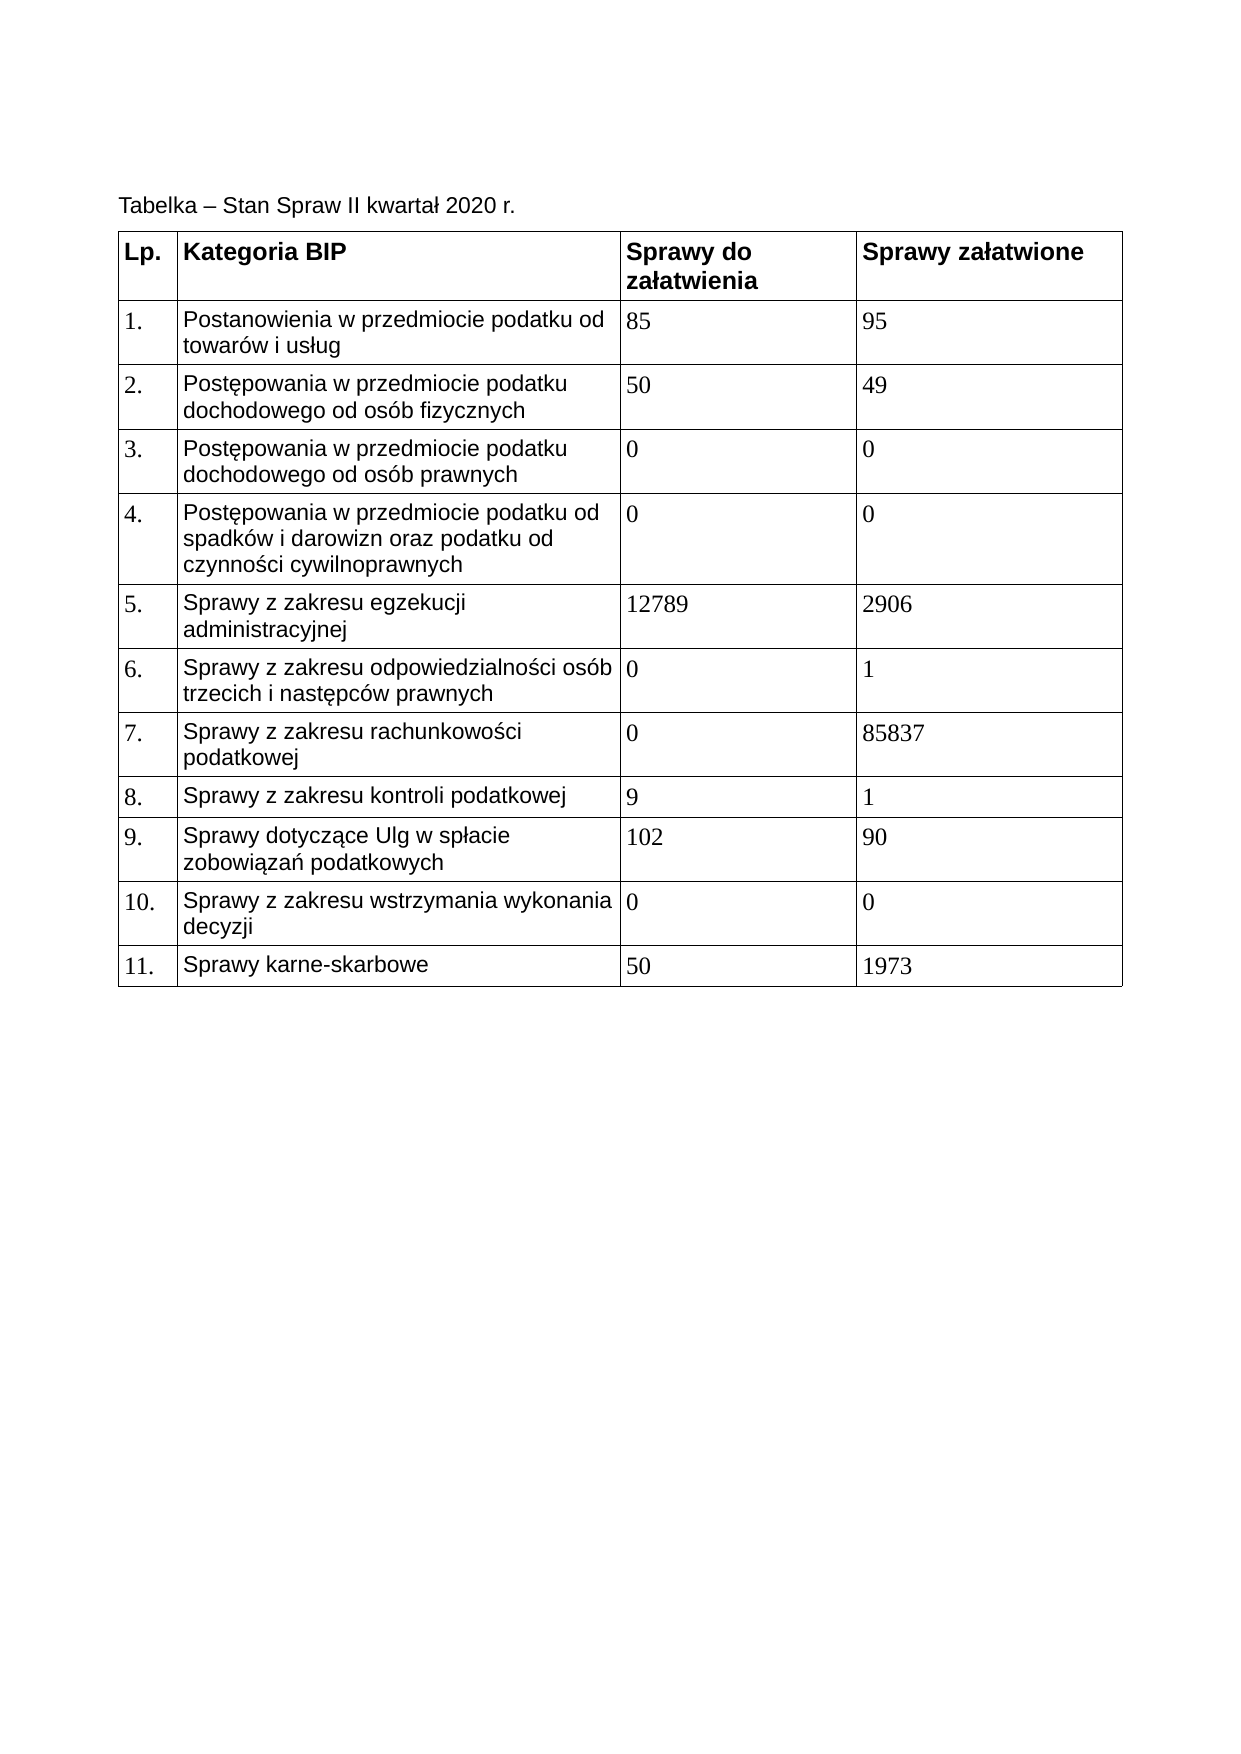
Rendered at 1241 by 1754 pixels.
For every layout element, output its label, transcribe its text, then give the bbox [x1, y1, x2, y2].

table_header Sprawy załatwione [857, 232, 1122, 300]
table_cell 2. [119, 365, 177, 429]
table_cell 85 [621, 301, 856, 364]
table_cell 50 [621, 946, 856, 986]
table_cell Postępowania w przedmiocie podatku dochodowego od osób fizycznych [178, 365, 620, 429]
table_cell 9. [119, 818, 177, 881]
table_header Lp. [119, 232, 177, 300]
table_cell 9 [621, 777, 856, 817]
table_cell Sprawy z zakresu egzekucji administracyjnej [178, 585, 620, 648]
table_cell 0 [621, 713, 856, 776]
table_cell Postępowania w przedmiocie podatku dochodowego od osób prawnych [178, 430, 620, 493]
table_cell 1. [119, 301, 177, 364]
table_cell 85837 [857, 713, 1122, 776]
table_cell 11. [119, 946, 177, 986]
table_cell Sprawy karne-skarbowe [178, 946, 620, 986]
table_cell 50 [621, 365, 856, 429]
table_header Sprawy do załatwienia [621, 232, 856, 300]
table_cell 4. [119, 494, 177, 583]
table_cell 95 [857, 301, 1122, 364]
table_cell 0 [857, 494, 1122, 583]
table_cell 2906 [857, 585, 1122, 648]
table_cell 1 [857, 649, 1122, 712]
table_cell 5. [119, 585, 177, 648]
subtitle Tabelka – Stan Spraw II kwartał 2020 r. [118, 192, 1122, 218]
table_cell 0 [621, 882, 856, 945]
table_cell 3. [119, 430, 177, 493]
table_cell 0 [857, 882, 1122, 945]
table_cell 1 [857, 777, 1122, 817]
table_cell 90 [857, 818, 1122, 881]
table_cell 1973 [857, 946, 1122, 986]
table_header Kategoria BIP [178, 232, 620, 300]
table_cell 0 [621, 430, 856, 493]
table_cell 0 [621, 649, 856, 712]
table_cell Sprawy z zakresu rachunkowości podatkowej [178, 713, 620, 776]
table_cell 0 [857, 430, 1122, 493]
table_cell 49 [857, 365, 1122, 429]
table_cell 102 [621, 818, 856, 881]
table_cell Sprawy z zakresu kontroli podatkowej [178, 777, 620, 817]
table_cell 8. [119, 777, 177, 817]
table_cell 10. [119, 882, 177, 945]
table_cell 12789 [621, 585, 856, 648]
table_cell 6. [119, 649, 177, 712]
table_cell Sprawy dotyczące Ulg w spłacie zobowiązań podatkowych [178, 818, 620, 881]
table_cell Sprawy z zakresu wstrzymania wykonania decyzji [178, 882, 620, 945]
table_cell Postępowania w przedmiocie podatku od spadków i darowizn oraz podatku od czynności cywilnoprawnych [178, 494, 620, 583]
table_cell Sprawy z zakresu odpowiedzialności osób trzecich i następców prawnych [178, 649, 620, 712]
table_cell 7. [119, 713, 177, 776]
table_cell 0 [621, 494, 856, 583]
table_cell Postanowienia w przedmiocie podatku od towarów i usług [178, 301, 620, 364]
